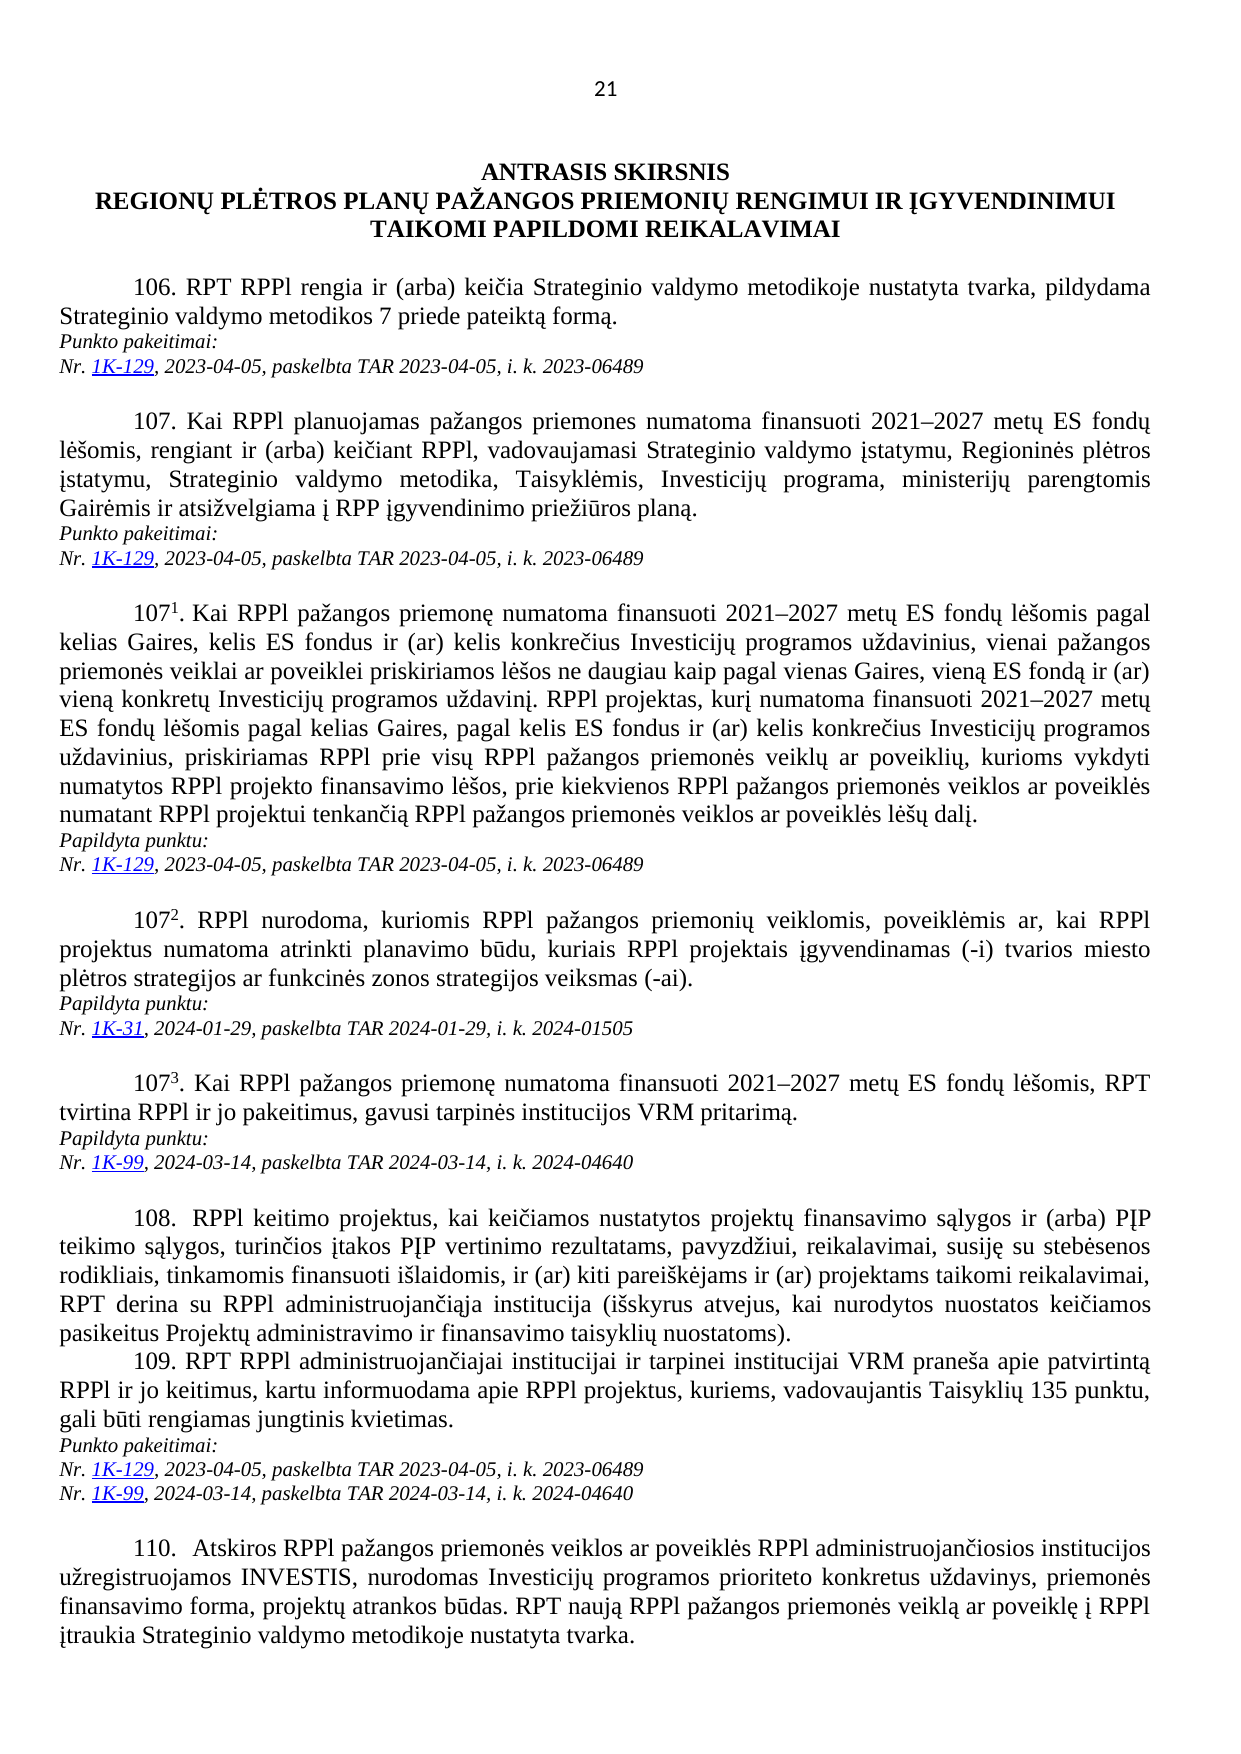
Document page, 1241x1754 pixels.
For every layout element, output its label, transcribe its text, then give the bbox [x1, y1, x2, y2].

text Punkto pakeitimai: [59, 329, 1152, 353]
text Nr. 1K-129, 2023-04-05, paskelbta TAR 2023-04-05, i. k. 2023-06489 [59, 353, 1152, 378]
text Nr. 1K-129, 2023-04-05, paskelbta TAR 2023-04-05, i. k. 2023-06489 [59, 545, 1152, 569]
text Nr. 1K-129, 2023-04-05, paskelbta TAR 2023-04-05, i. k. 2023-06489 [59, 1457, 1152, 1481]
text 109. RPT RPPl administruojančiajai institucijai ir tarpinei institucijai VRM praneša apie patvirtintą RPPl ir jo keitimus, kartu informuodama apie RPPl projektus, kuriems, vadovaujantis Taisyklių 135 punktu, gali būti rengiamas jungtinis kvietimas. [59, 1346, 1152, 1433]
text Nr. 1K-99, 2024-03-14, paskelbta TAR 2024-03-14, i. k. 2024-04640 [59, 1481, 1152, 1505]
subtitle Antrasis skirsnis [59, 157, 1152, 186]
text 1072. RPPl nurodoma, kuriomis RPPl pažangos priemonių veiklomis, poveiklėmis ar, kai RPPl projektus numatoma atrinkti planavimo būdu, kuriais RPPl projektais įgyvendinamas (-i) tvarios miesto plėtros strategijos ar funkcinės zonos strategijos veiksmas (-ai). [59, 905, 1152, 991]
text 110. Atskiros RPPl pažangos priemonės veiklos ar poveiklės RPPl administruojančiosios institucijos užregistruojamos INVESTIS, nurodomas Investicijų programos prioriteto konkretus uždavinys, priemonės finansavimo forma, projektų atrankos būdas. RPT naują RPPl pažangos priemonės veiklą ar poveiklę į RPPl įtraukia Strateginio valdymo metodikoje nustatyta tvarka. [59, 1533, 1152, 1648]
subtitle REGIONŲ PLĖTROS PLANŲ PAŽANGOS PRIEMONIŲ RENGIMUI IR ĮGYVENDINIMUI TAIKOMI PAPILDOMI REIKALAVIMAI [59, 186, 1152, 243]
text 106. RPT RPPl rengia ir (arba) keičia Strateginio valdymo metodikoje nustatyta tvarka, pildydama Strateginio valdymo metodikos 7 priede pateiktą formą. [59, 272, 1152, 329]
text Punkto pakeitimai: [59, 521, 1152, 545]
text 1073. Kai RPPl pažangos priemonę numatoma finansuoti 2021–2027 metų ES fondų lėšomis, RPT tvirtina RPPl ir jo pakeitimus, gavusi tarpinės institucijos VRM pritarimą. [59, 1068, 1152, 1126]
text Punkto pakeitimai: [59, 1433, 1152, 1457]
text Papildyta punktu: [59, 828, 1152, 852]
text Nr. 1K-31, 2024-01-29, paskelbta TAR 2024-01-29, i. k. 2024-01505 [59, 1015, 1152, 1039]
text 108. RPPl keitimo projektus, kai keičiamos nustatytos projektų finansavimo sąlygos ir (arba) PĮP teikimo sąlygos, turinčios įtakos PĮP vertinimo rezultatams, pavyzdžiui, reikalavimai, susiję su stebėsenos rodikliais, tinkamomis finansuoti išlaidomis, ir (ar) kiti pareiškėjams ir (ar) projektams taikomi reikalavimai, RPT derina su RPPl administruojančiąja institucija (išskyrus atvejus, kai nurodytos nuostatos keičiamos pasikeitus Projektų administravimo ir finansavimo taisyklių nuostatoms). [59, 1203, 1152, 1346]
text Nr. 1K-99, 2024-03-14, paskelbta TAR 2024-03-14, i. k. 2024-04640 [59, 1150, 1152, 1174]
text 107. Kai RPPl planuojamas pažangos priemones numatoma finansuoti 2021–2027 metų ES fondų lėšomis, rengiant ir (arba) keičiant RPPl, vadovaujamasi Strateginio valdymo įstatymu, Regioninės plėtros įstatymu, Strateginio valdymo metodika, Taisyklėmis, Investicijų programa, ministerijų parengtomis Gairėmis ir atsižvelgiama į RPP įgyvendinimo priežiūros planą. [59, 406, 1152, 521]
text Nr. 1K-129, 2023-04-05, paskelbta TAR 2023-04-05, i. k. 2023-06489 [59, 852, 1152, 876]
text 1071. Kai RPPl pažangos priemonę numatoma finansuoti 2021–2027 metų ES fondų lėšomis pagal kelias Gaires, kelis ES fondus ir (ar) kelis konkrečius Investicijų programos uždavinius, vienai pažangos priemonės veiklai ar poveiklei priskiriamos lėšos ne daugiau kaip pagal vienas Gaires, vieną ES fondą ir (ar) vieną konkretų Investicijų programos uždavinį. RPPl projektas, kurį numatoma finansuoti 2021–2027 metų ES fondų lėšomis pagal kelias Gaires, pagal kelis ES fondus ir (ar) kelis konkrečius Investicijų programos uždavinius, priskiriamas RPPl prie visų RPPl pažangos priemonės veiklų ar poveiklių, kurioms vykdyti numatytos RPPl projekto finansavimo lėšos, prie kiekvienos RPPl pažangos priemonės veiklos ar poveiklės numatant RPPl projektui tenkančią RPPl pažangos priemonės veiklos ar poveiklės lėšų dalį. [59, 598, 1152, 828]
text Papildyta punktu: [59, 1126, 1152, 1150]
text Papildyta punktu: [59, 991, 1152, 1015]
